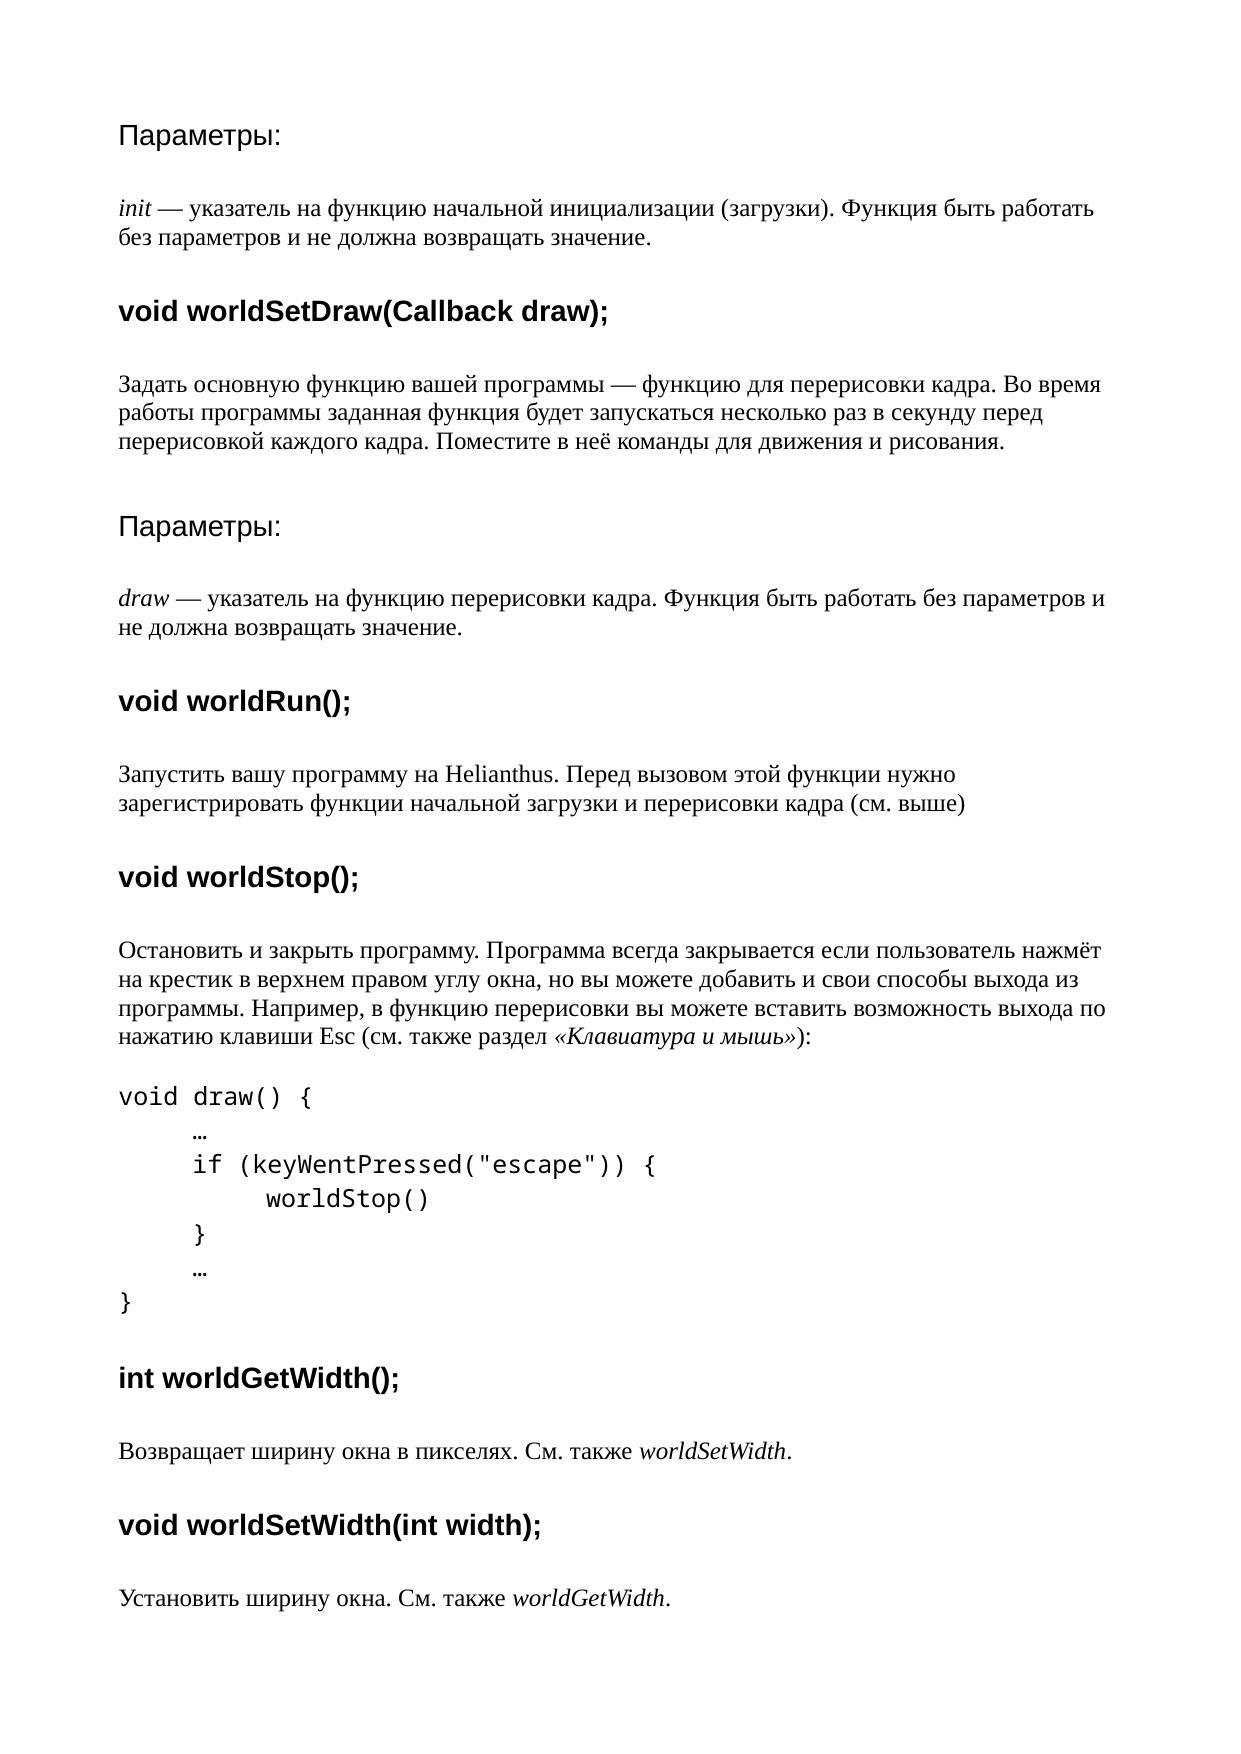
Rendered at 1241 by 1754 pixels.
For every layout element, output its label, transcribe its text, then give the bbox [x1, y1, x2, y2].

subtitle void worldSetWidth(int width); [118, 1508, 1122, 1542]
text } [118, 1283, 1122, 1317]
text init — указатель на функцию начальной инициализации (загрузки). Функция быть работать без параметров и не должна возвращать значение. [118, 193, 1122, 250]
text Задать основную функцию вашей программы — функцию для перерисовки кадра. Во время работы программы заданная функция будет запускаться несколько раз в секунду перед перерисовкой каждого кадра. Поместите в неё команды для движения и рисования. [118, 369, 1122, 455]
subtitle int worldGetWidth(); [118, 1361, 1122, 1394]
text } [118, 1215, 1122, 1249]
text void draw() { [118, 1079, 1122, 1113]
subtitle void worldRun(); [118, 684, 1122, 718]
text … [118, 1113, 1122, 1147]
subtitle Параметры: [118, 118, 1122, 152]
text Установить ширину окна. См. также worldGetWidth. [118, 1583, 1122, 1612]
subtitle void worldStop(); [118, 860, 1122, 894]
text Запустить вашу программу на Helianthus. Перед вызовом этой функции нужно зарегистрировать функции начальной загрузки и перерисовки кадра (см. выше) [118, 759, 1122, 817]
subtitle void worldSetDraw(Callback draw); [118, 294, 1122, 327]
text if (keyWentPressed("escape")) { [118, 1147, 1122, 1181]
subtitle Параметры: [118, 509, 1122, 542]
text Остановить и закрыть программу. Программа всегда закрывается если пользователь нажмёт на крестик в верхнем правом углу окна, но вы можете добавить и свои способы выхода из программы. Например, в функцию перерисовки вы можете вставить возможность выхода по нажатию клавиши Esc (см. также раздел «Клавиатура и мышь»): [118, 935, 1122, 1050]
text draw — указатель на функцию перерисовки кадра. Функция быть работать без параметров и не должна возвращать значение. [118, 583, 1122, 641]
text Возвращает ширину окна в пикселях. См. также worldSetWidth. [118, 1436, 1122, 1464]
text worldStop() [118, 1181, 1122, 1215]
text … [118, 1249, 1122, 1283]
